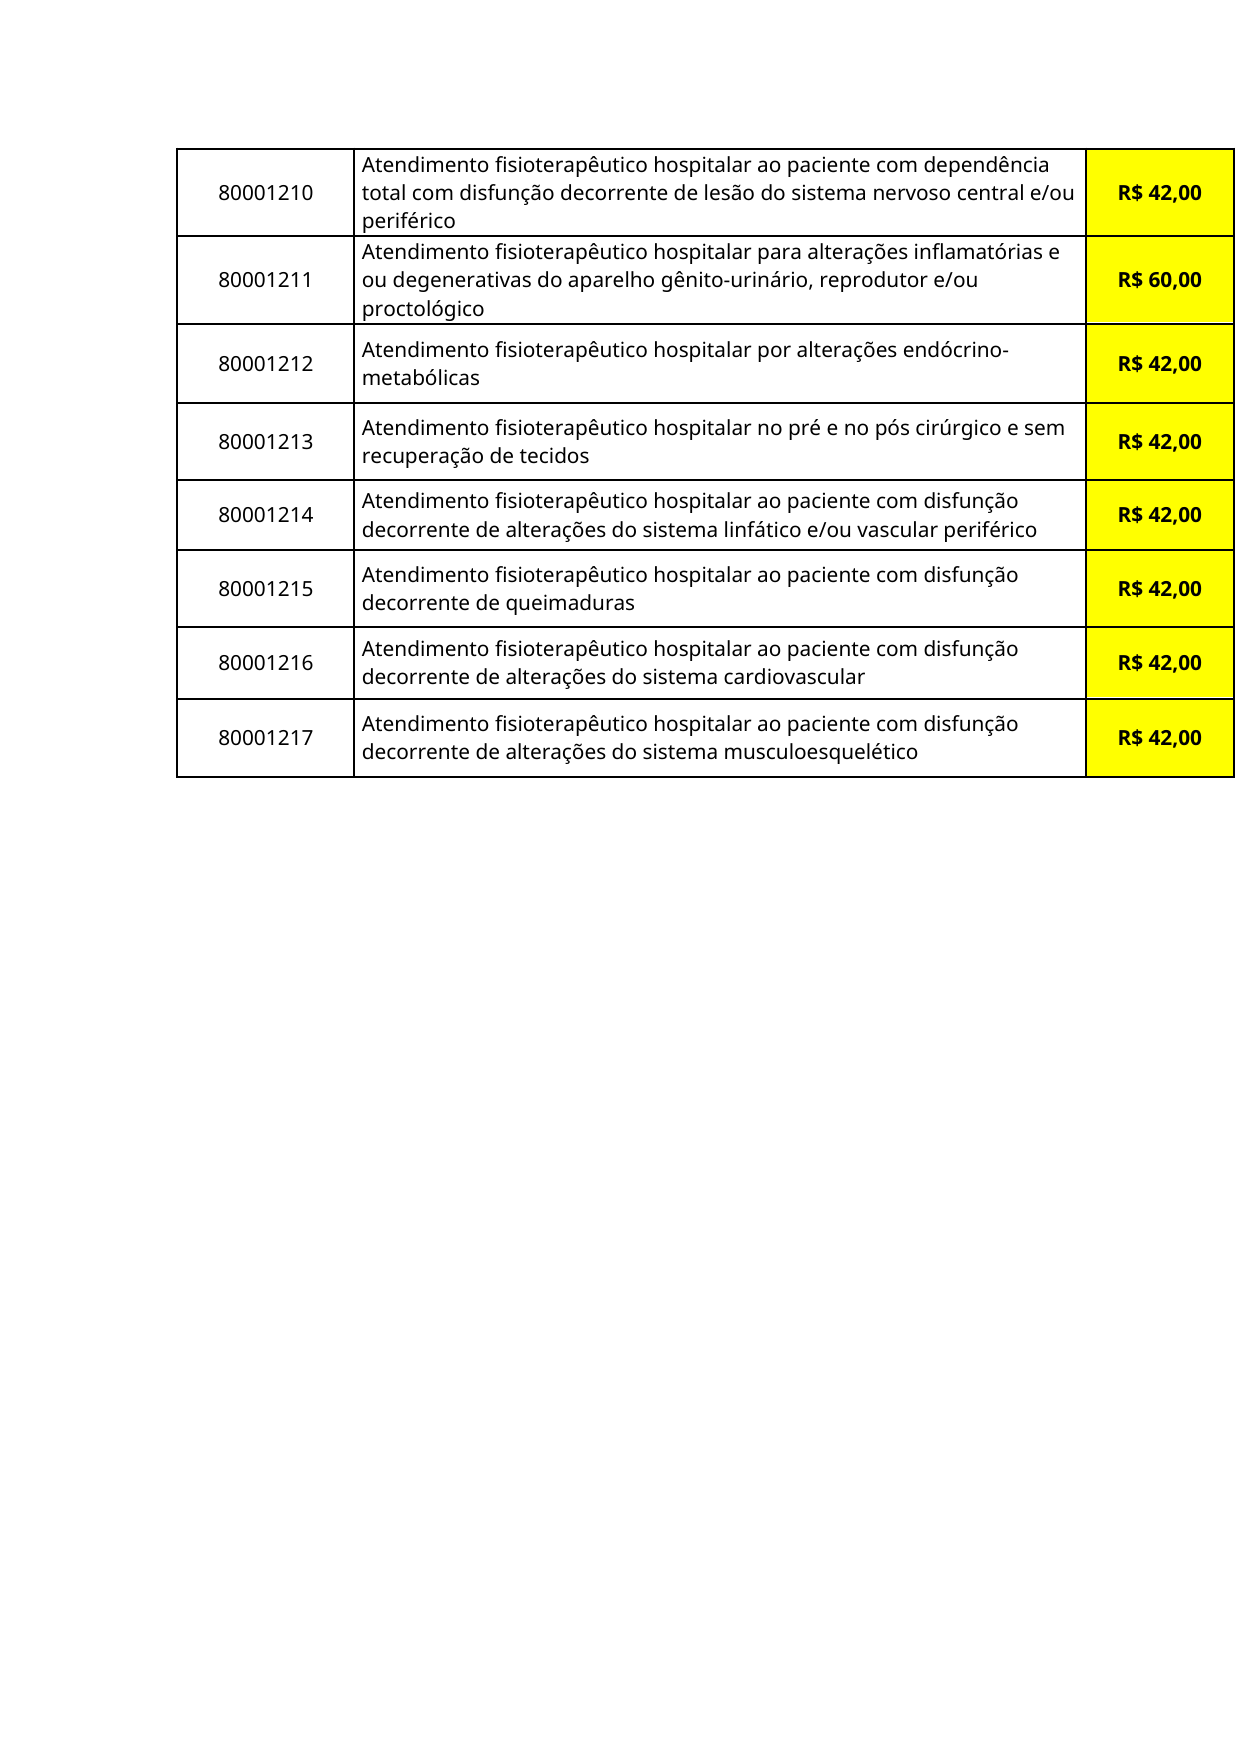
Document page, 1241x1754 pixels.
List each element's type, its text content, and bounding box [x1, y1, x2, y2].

table_cell Atendimento fisioterapêutico hospitalar ao paciente com dependência total com disfunção decorrente de lesão do sistema nervoso central e/ou periférico [355, 150, 1085, 235]
table_cell R$ 42,00 [1087, 628, 1233, 697]
table_cell 80001216 [178, 628, 353, 697]
table_cell Atendimento fisioterapêutico hospitalar ao paciente com disfunção decorrente de queimaduras [355, 551, 1085, 626]
table_cell R$ 42,00 [1087, 325, 1233, 402]
table_cell Atendimento fisioterapêutico hospitalar por alterações endócrino-metabólicas [355, 325, 1085, 402]
table_cell R$ 42,00 [1087, 404, 1233, 479]
table_cell R$ 42,00 [1087, 551, 1233, 626]
table_cell Atendimento fisioterapêutico hospitalar no pré e no pós cirúrgico e sem recuperação de tecidos [355, 404, 1085, 479]
table_cell Atendimento fisioterapêutico hospitalar ao paciente com disfunção decorrente de alterações do sistema musculoesquelético [355, 700, 1085, 776]
table_cell R$ 42,00 [1087, 481, 1233, 549]
table_cell R$ 60,00 [1087, 237, 1233, 322]
table_cell Atendimento fisioterapêutico hospitalar ao paciente com disfunção decorrente de alterações do sistema cardiovascular [355, 628, 1085, 697]
table_cell 80001210 [178, 150, 353, 235]
table_cell R$ 42,00 [1087, 150, 1233, 235]
table_cell Atendimento fisioterapêutico hospitalar para alterações inflamatórias e ou degenerativas do aparelho gênito-urinário, reprodutor e/ou proctológico [355, 237, 1085, 322]
table_cell Atendimento fisioterapêutico hospitalar ao paciente com disfunção decorrente de alterações do sistema linfático e/ou vascular periférico [355, 481, 1085, 549]
table_cell 80001214 [178, 481, 353, 549]
table_cell 80001212 [178, 325, 353, 402]
table_cell 80001217 [178, 700, 353, 776]
table_cell 80001211 [178, 237, 353, 322]
table_cell 80001215 [178, 551, 353, 626]
table_cell R$ 42,00 [1087, 700, 1233, 776]
table_cell 80001213 [178, 404, 353, 479]
